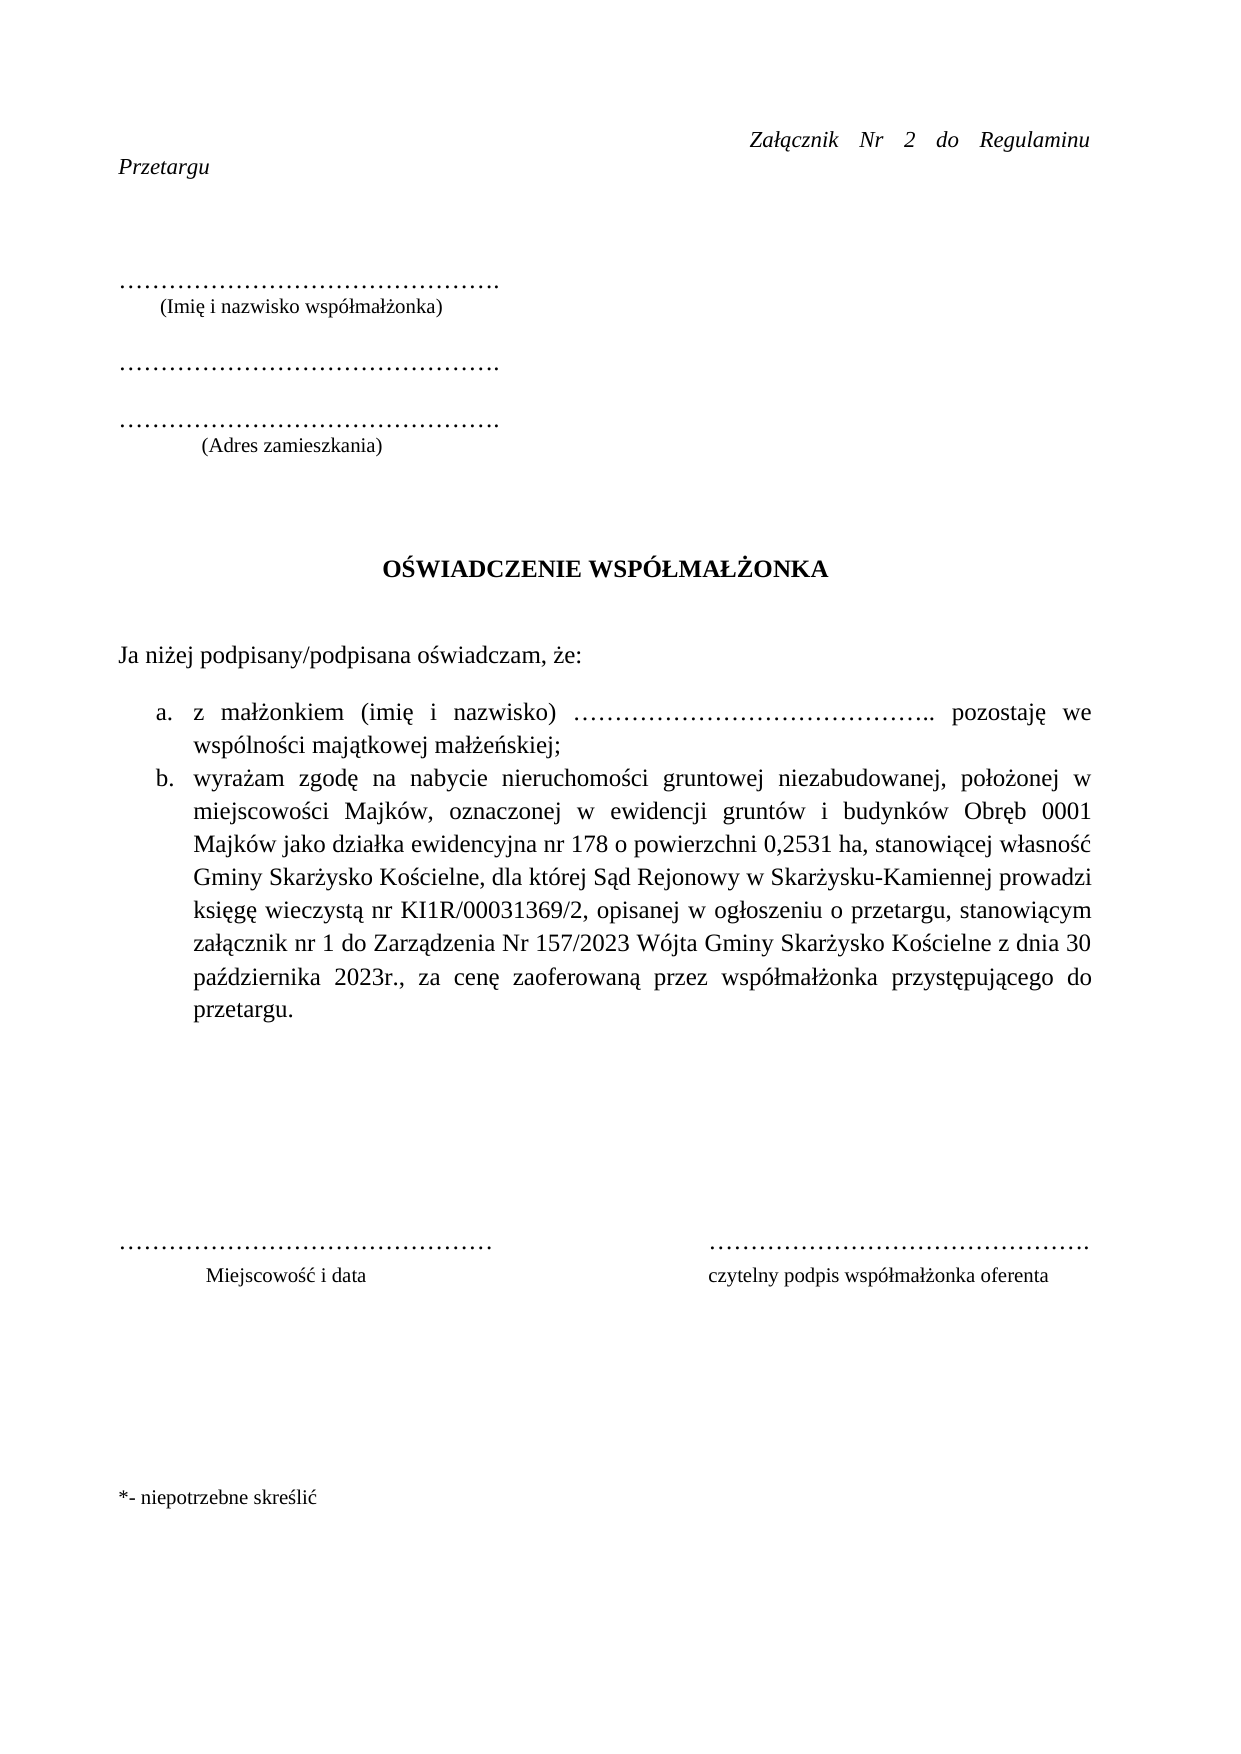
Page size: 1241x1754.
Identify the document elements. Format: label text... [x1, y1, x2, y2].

list z małżonkiem (imię i nazwisko) …………………………………….. pozostaję we wspólności majątkowej małżeńskiej; [156, 697, 1092, 759]
text (Adres zamieszkania) [118, 433, 1092, 457]
text OŚWIADCZENIE WSPÓŁMAŁŻONKA [118, 554, 1092, 582]
text Załącznik Nr 2 do Regulaminu Przetargu [118, 127, 1092, 179]
text ………………………………………. [118, 404, 1092, 433]
text Miejscowość i data czytelny podpis współmałżonka oferenta [118, 1259, 1092, 1287]
text *- niepotrzebne skreślić [118, 1485, 1092, 1509]
text ………………………………………. [118, 347, 1092, 376]
text ……………………………………… ………………………………………. [118, 1226, 1092, 1254]
text (Imię i nazwisko współmałżonka) [118, 294, 1092, 318]
text Ja niżej podpisany/podpisana oświadczam, że: [118, 640, 1092, 669]
list wyrażam zgodę na nabycie nieruchomości gruntowej niezabudowanej, położonej w miejscowości Majków, oznaczonej w ewidencji gruntów i budynków Obręb 0001 Majków jako działka ewidencyjna nr 178 o powierzchni 0,2531 ha, stanowiącej własność Gminy Skarżysko Kościelne, dla której Sąd Rejonowy w Skarżysku-Kamiennej prowadzi księgę wieczystą nr KI1R/00031369/2, opisanej w ogłoszeniu o przetargu, stanowiącym załącznik nr 1 do Zarządzenia Nr 157/2023 Wójta Gminy Skarżysko Kościelne z dnia 30 października 2023r., za cenę zaoferowaną przez współmałżonka przystępującego do przetargu. [156, 763, 1092, 1023]
text ………………………………………. [118, 266, 1092, 294]
